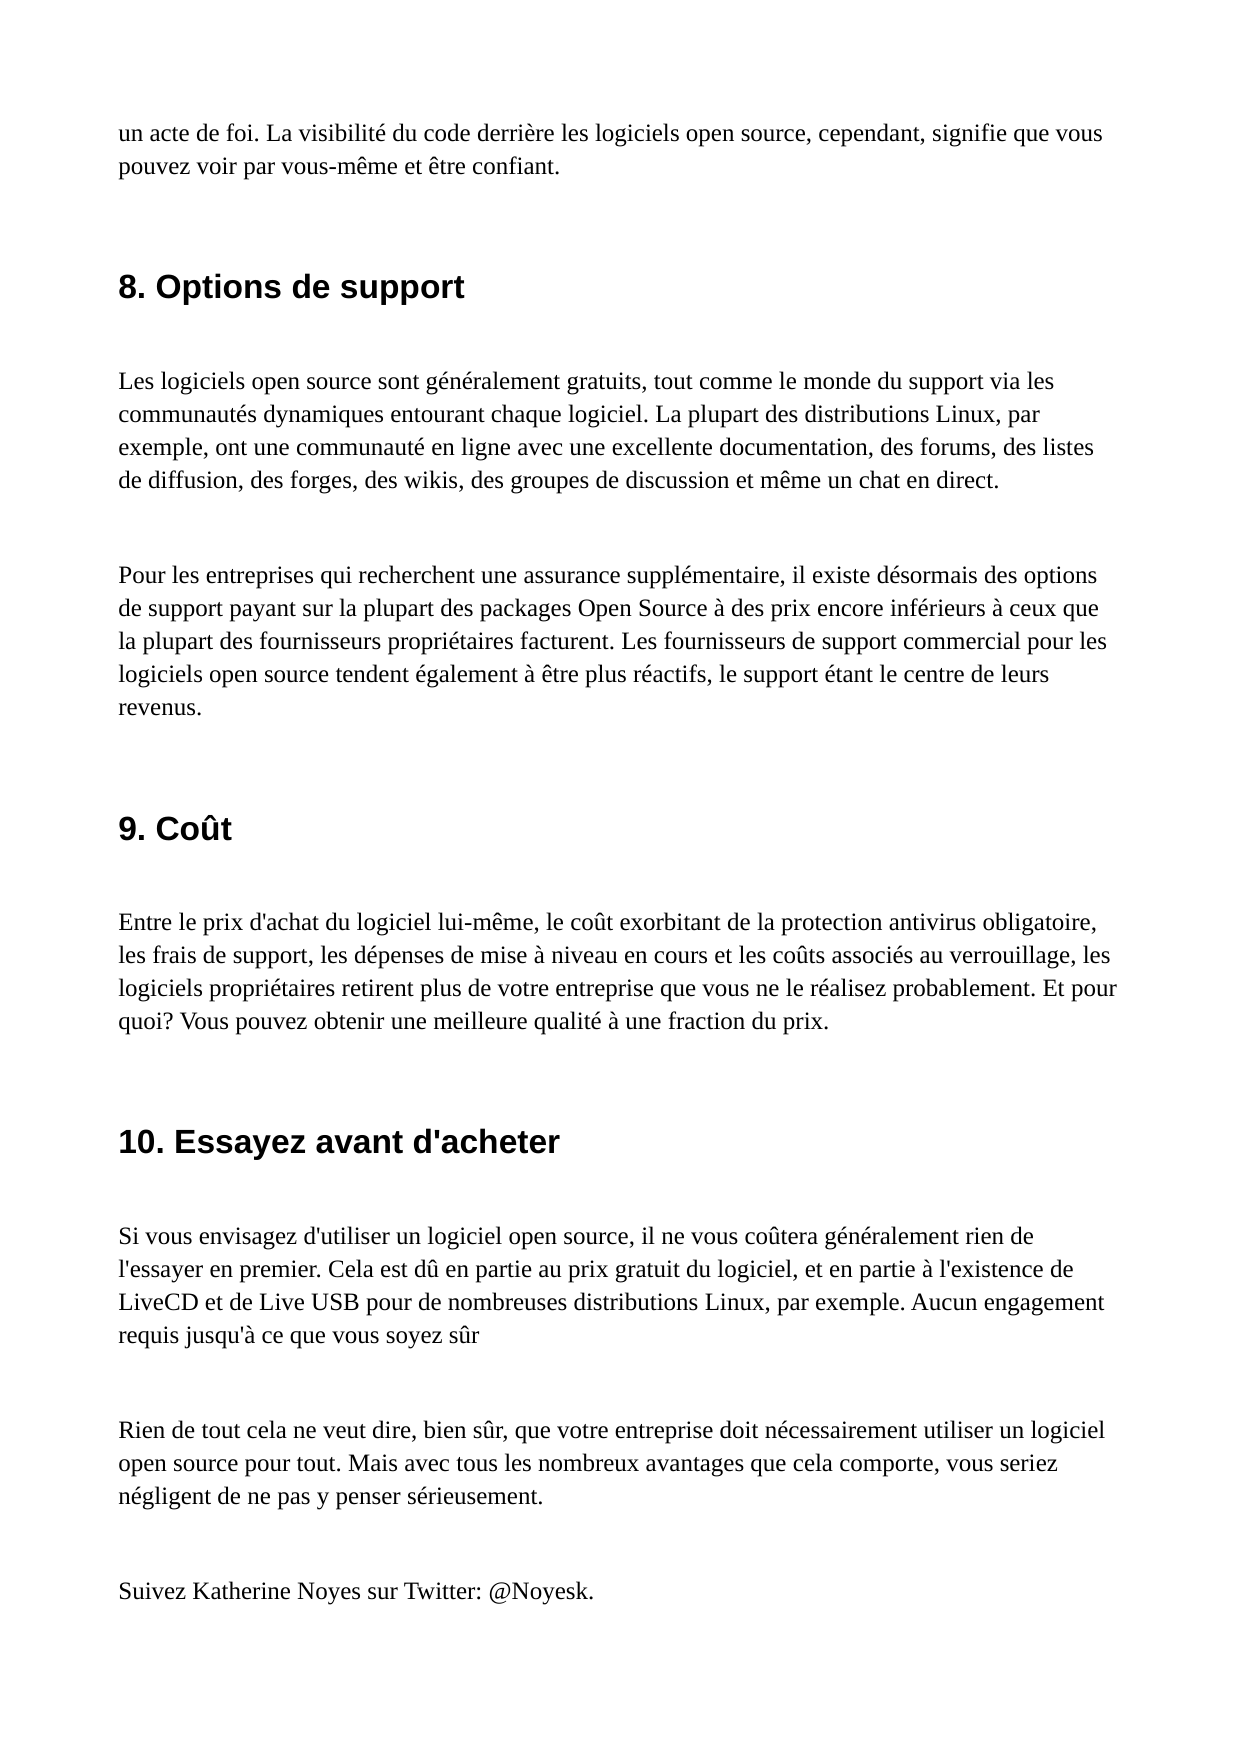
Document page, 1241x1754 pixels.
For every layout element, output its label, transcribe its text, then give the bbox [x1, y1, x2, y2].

subtitle 8. Options de support [118, 267, 1122, 306]
text un acte de foi. La visibilité du code derrière les logiciels open source, cependant, signifie que vous pouvez voir par vous-même et être confiant. [118, 118, 1122, 180]
text Entre le prix d'achat du logiciel lui-même, le coût exorbitant de la protection antivirus obligatoire, les frais de support, les dépenses de mise à niveau en cours et les coûts associés au verrouillage, les logiciels propriétaires retirent plus de votre entreprise que vous ne le réalisez probablement. Et pour quoi? Vous pouvez obtenir une meilleure qualité à une fraction du prix. [118, 907, 1122, 1035]
text Les logiciels open source sont généralement gratuits, tout comme le monde du support via les communautés dynamiques entourant chaque logiciel. La plupart des distributions Linux, par exemple, ont une communauté en ligne avec une excellente documentation, des forums, des listes de diffusion, des forges, des wikis, des groupes de discussion et même un chat en direct. [118, 366, 1122, 494]
text Si vous envisagez d'utiliser un logiciel open source, il ne vous coûtera généralement rien de l'essayer en premier. Cela est dû en partie au prix gratuit du logiciel, et en partie à l'existence de LiveCD et de Live USB pour de nombreuses distributions Linux, par exemple. Aucun engagement requis jusqu'à ce que vous soyez sûr [118, 1221, 1122, 1349]
text Pour les entreprises qui recherchent une assurance supplémentaire, il existe désormais des options de support payant sur la plupart des packages Open Source à des prix encore inférieurs à ceux que la plupart des fournisseurs propriétaires facturent. Les fournisseurs de support commercial pour les logiciels open source tendent également à être plus réactifs, le support étant le centre de leurs revenus. [118, 560, 1122, 721]
subtitle 10. Essayez avant d'acheter [118, 1122, 1122, 1161]
text Suivez Katherine Noyes sur Twitter: @Noyesk. [118, 1576, 1122, 1605]
text Rien de tout cela ne veut dire, bien sûr, que votre entreprise doit nécessairement utiliser un logiciel open source pour tout. Mais avec tous les nombreux avantages que cela comporte, vous seriez négligent de ne pas y penser sérieusement. [118, 1415, 1122, 1510]
subtitle 9. Coût [118, 808, 1122, 847]
